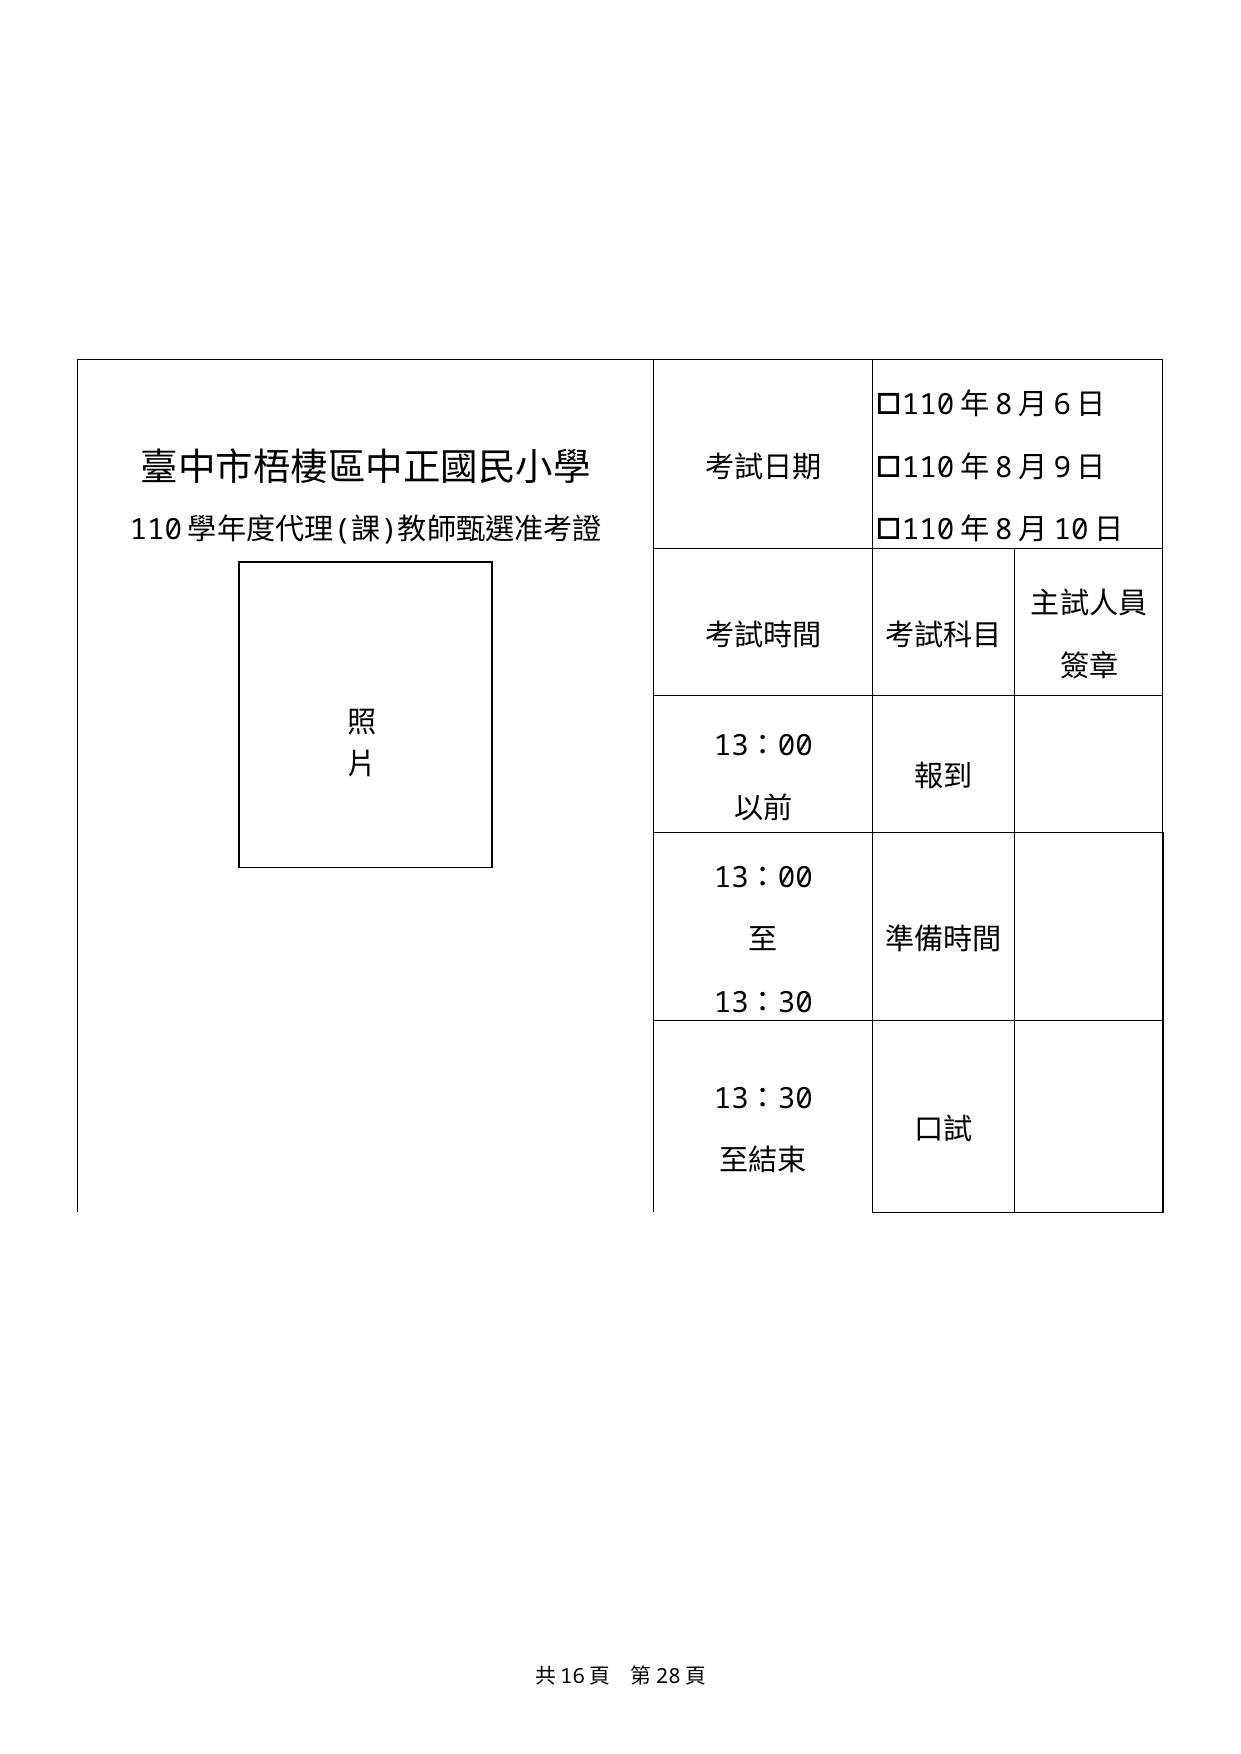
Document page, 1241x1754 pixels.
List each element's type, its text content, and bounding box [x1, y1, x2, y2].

table_cell 13：30 至結束 [654, 1021, 872, 1212]
table_cell [1015, 1021, 1162, 1212]
table_cell 報到 [873, 696, 1014, 832]
table_cell 主試人員 簽章 [1015, 549, 1162, 695]
table_cell 13：00 以前 [654, 696, 872, 832]
table_cell 考試科目 [873, 549, 1014, 695]
table_cell 13：00 至 13：30 [654, 833, 872, 1020]
table_cell 考試時間 [654, 549, 872, 695]
table_header 考試日期 [654, 360, 872, 548]
table_cell [1015, 696, 1162, 832]
table_header 110年8月6日 110年8月9日 110年8月10日 [873, 360, 1162, 548]
table_cell 口試 [873, 1021, 1014, 1212]
table_cell [1015, 833, 1162, 1020]
table_header 臺中市梧棲區中正國民小學 110學年度代理(課)教師甄選准考證 編號： 姓名： 甄選類別：□代理專任輔導教師 □鐘點代課教師(社會專長) 甄選次別：□第六次招考 □第七次招考 □第八次招考 [78, 360, 653, 1212]
table_cell 準備時間 [873, 833, 1014, 1020]
